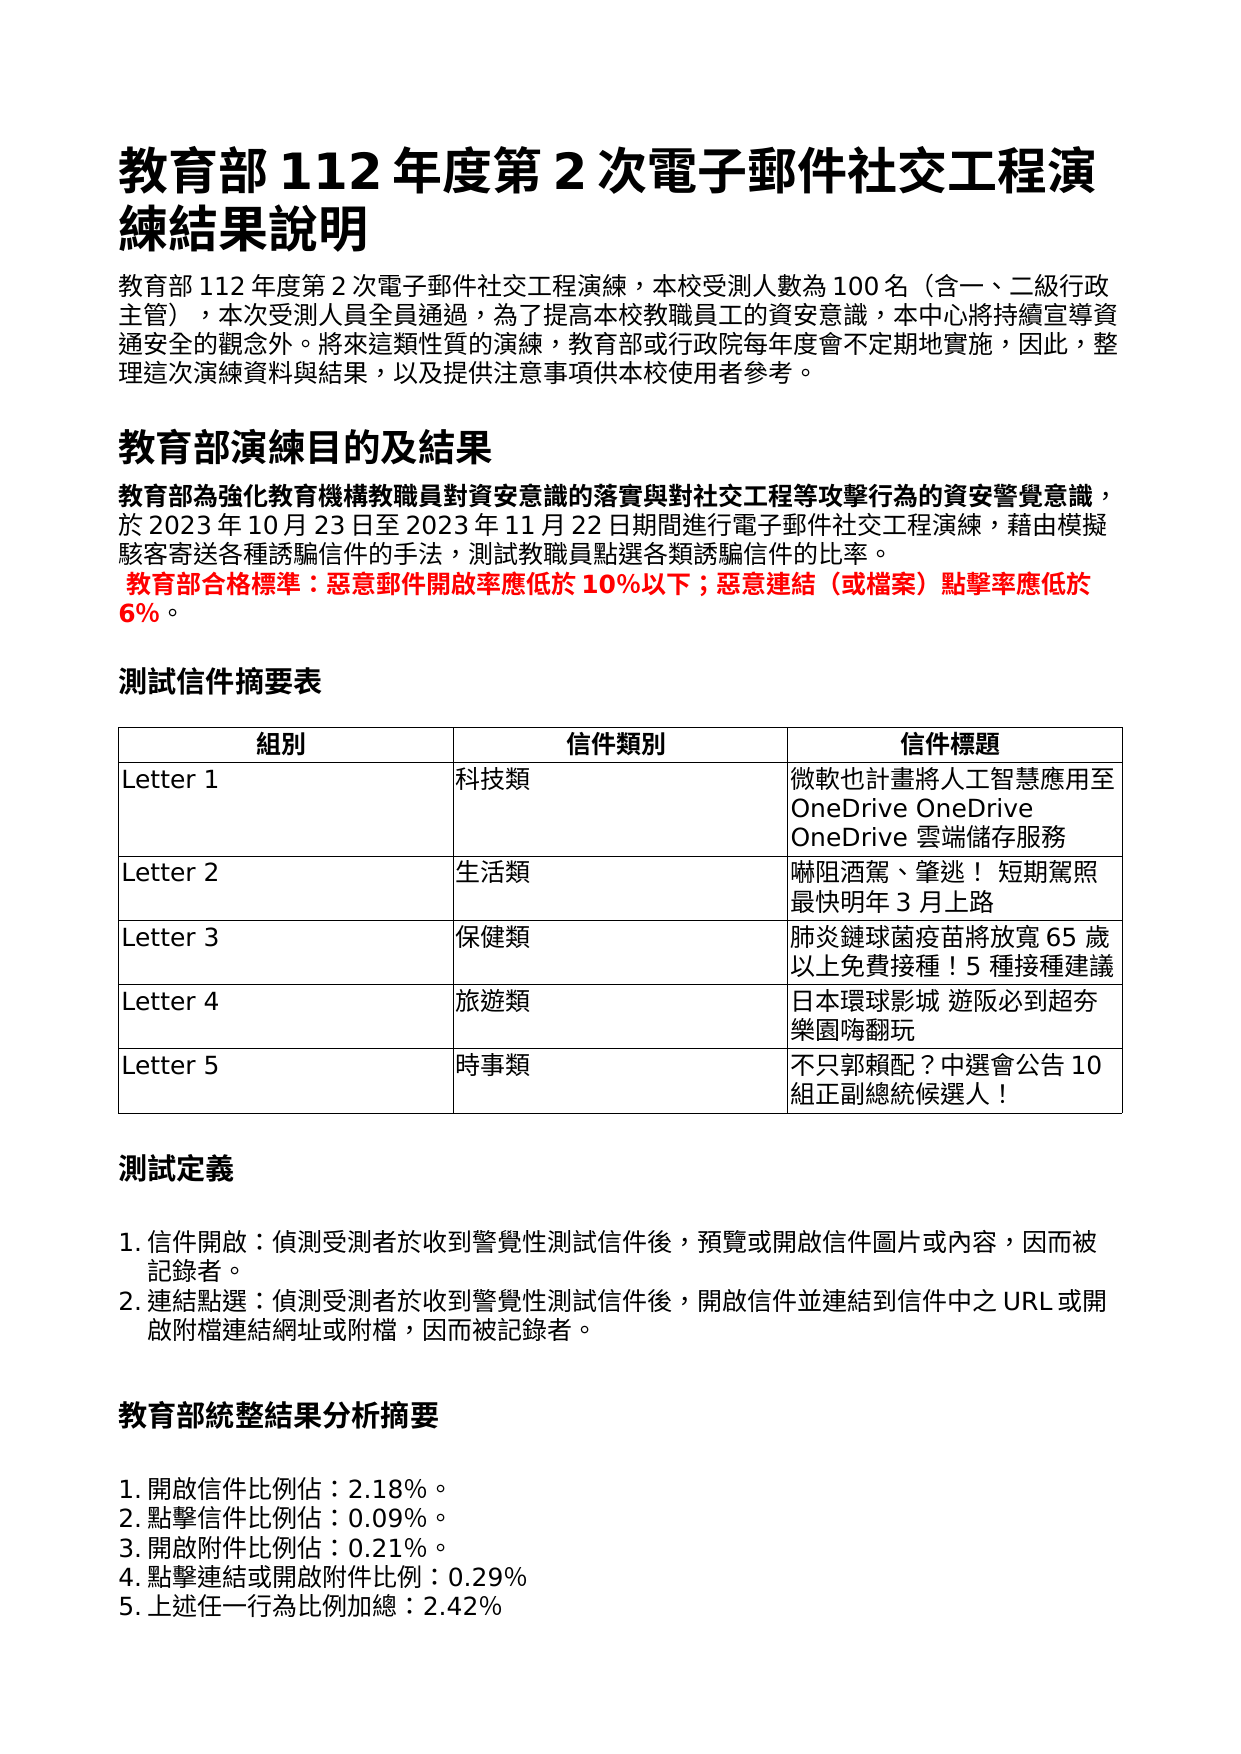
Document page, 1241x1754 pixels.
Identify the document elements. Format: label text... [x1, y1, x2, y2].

table_cell 時事類 [454, 1049, 787, 1113]
table_cell Letter 5 [119, 1049, 453, 1113]
table_header 組別 [119, 728, 453, 762]
table_header 信件類別 [454, 728, 787, 762]
table_cell Letter 3 [119, 921, 453, 984]
table_cell 科技類 [454, 763, 787, 856]
table_cell 嚇阻酒駕、肇逃！ 短期駕照最快明年3 月上路 [788, 857, 1122, 920]
list 連結點選：偵測受測者於收到警覺性測試信件後，開啟信件並連結到信件中之URL或開啟附檔連結網址或附檔，因而被記錄者。 [118, 1287, 1122, 1345]
subtitle 教育部統整結果分析摘要 [118, 1399, 1122, 1433]
subtitle 測試信件摘要表 [118, 666, 1122, 700]
subtitle 測試定義 [118, 1152, 1122, 1186]
text 教育部為強化教育機構教職員對資安意識的落實與對社交工程等攻擊行為的資安警覺意識，於2023年10月23日至2023年11月22日期間進行電子郵件社交工程演練，藉由模擬駭客寄送各種誘騙信件的手法，測試教職員點選各類誘騙信件的比率。 教育部合格標準：惡意郵件開啟率應低於10％以下；惡意連結（或檔案）點擊率應低於6％。 [118, 482, 1122, 628]
list 點擊信件比例佔：0.09％。 [118, 1505, 1122, 1534]
list 開啟信件比例佔：2.18％。 [118, 1476, 1122, 1505]
list 上述任一行為比例加總：2.42％ [118, 1592, 1122, 1621]
table_cell 肺炎鏈球菌疫苗將放寬65 歲以上免費接種！5 種接種建議 [788, 921, 1122, 984]
text 教育部112年度第2次電子郵件社交工程演練，本校受測人數為100名（含一、二級行政主管），本次受測人員全員通過，為了提高本校教職員工的資安意識，本中心將持續宣導資通安全的觀念外。將來這類性質的演練，教育部或行政院每年度會不定期地實施，因此，整理這次演練資料與結果，以及提供注意事項供本校使用者參考。 [118, 272, 1122, 389]
table_cell Letter 2 [119, 857, 453, 920]
subtitle 教育部演練目的及結果 [118, 426, 1122, 470]
table_cell 微軟也計畫將人工智慧應用至OneDrive OneDrive OneDrive 雲端儲存服務 [788, 763, 1122, 856]
table_cell 保健類 [454, 921, 787, 984]
table_cell 生活類 [454, 857, 787, 920]
table_cell 旅遊類 [454, 985, 787, 1048]
list 點擊連結或開啟附件比例：0.29％ [118, 1563, 1122, 1592]
subtitle 教育部112年度第2次電子郵件社交工程演練結果說明 [118, 143, 1122, 259]
list 信件開啟：偵測受測者於收到警覺性測試信件後，預覽或開啟信件圖片或內容，因而被記錄者。 [118, 1228, 1122, 1287]
table_cell Letter 1 [119, 763, 453, 856]
table_header 信件標題 [788, 728, 1122, 762]
table_cell Letter 4 [119, 985, 453, 1048]
list 開啟附件比例佔：0.21％。 [118, 1534, 1122, 1563]
table_cell 日本環球影城 遊阪必到超夯樂園嗨翻玩 [788, 985, 1122, 1048]
table_cell 不只郭賴配？中選會公告10 組正副總統候選人！ [788, 1049, 1122, 1113]
